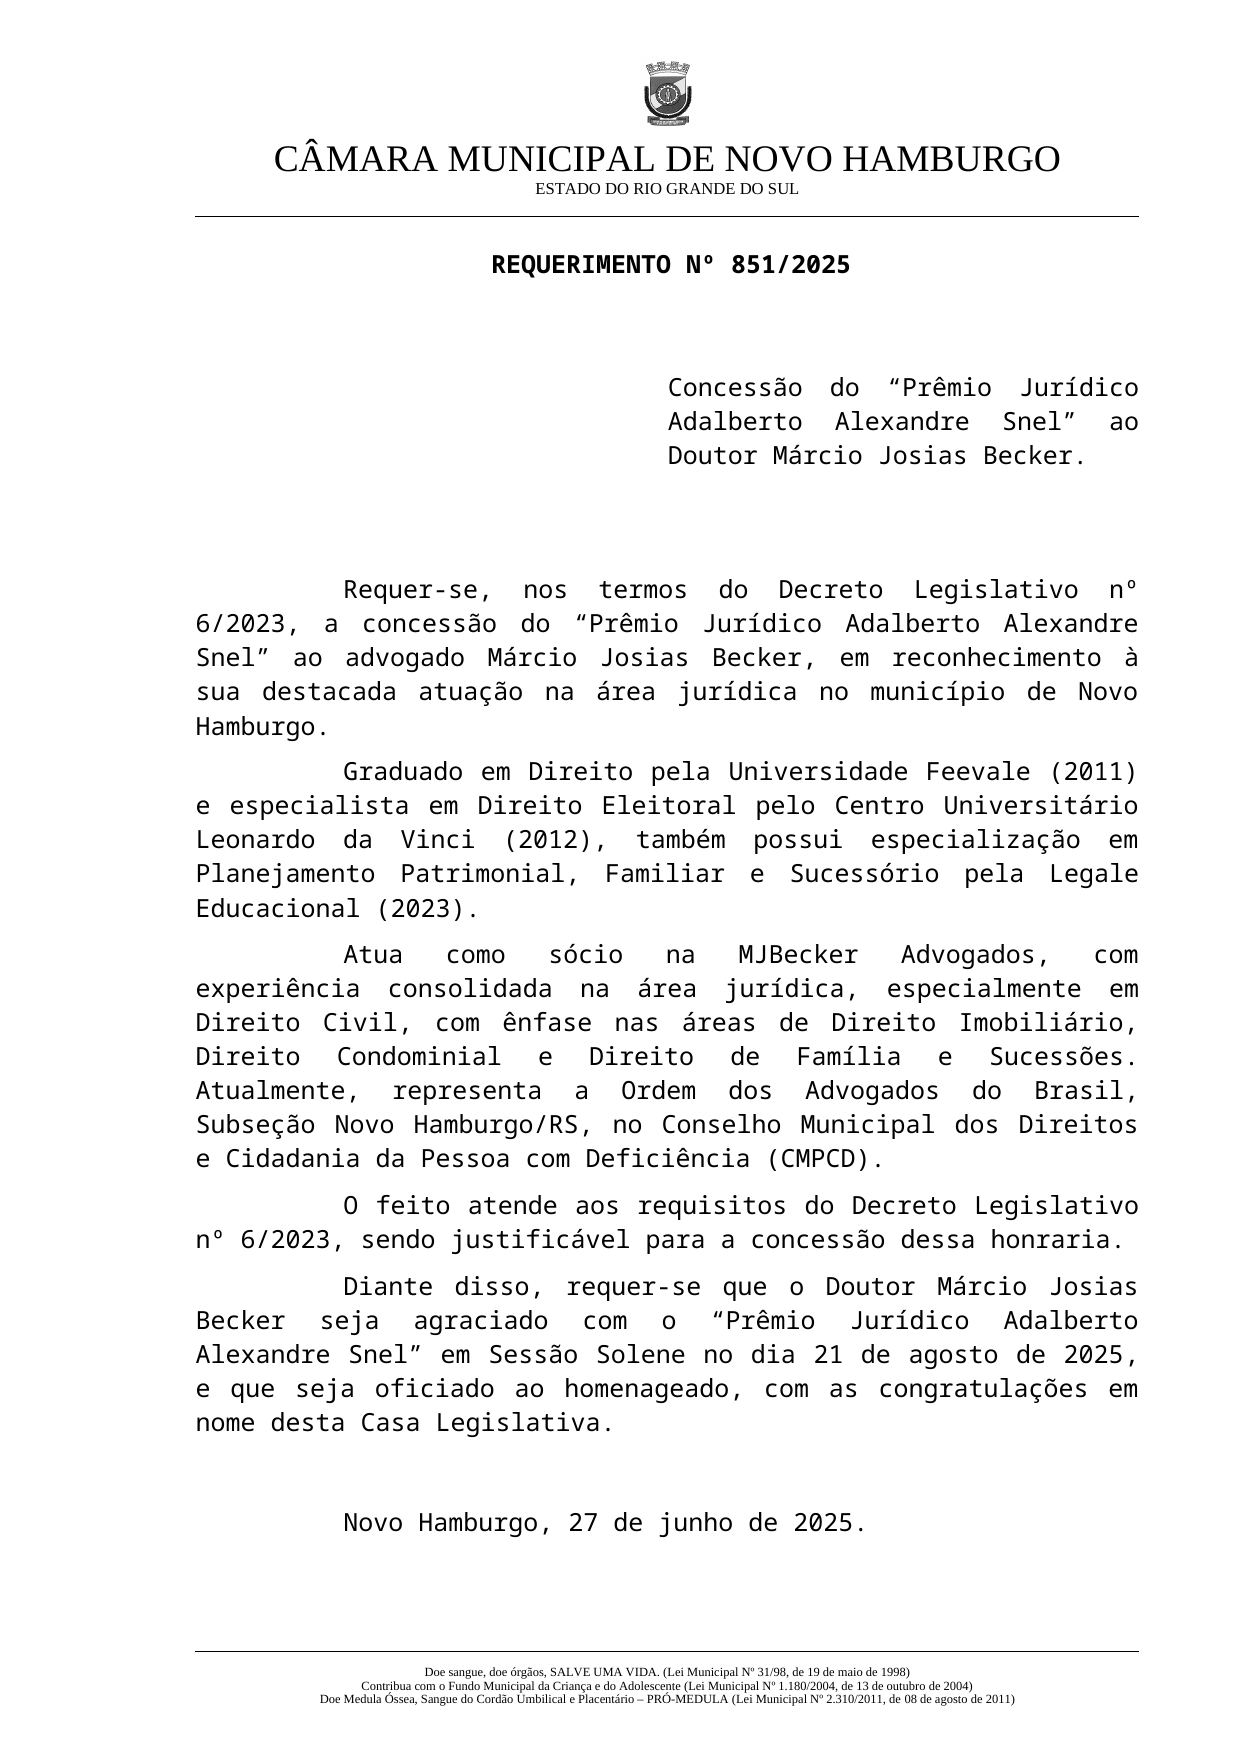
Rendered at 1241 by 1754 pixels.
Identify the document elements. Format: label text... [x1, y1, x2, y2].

text REQUERIMENTO Nº 851/2025 [195, 247, 1139, 281]
text Diante disso, requer-se que o Doutor Márcio Josias Becker seja agraciado com o “Prêmio Jurídico Adalberto Alexandre Snel” em Sessão Solene no dia 21 de agosto de 2025, e que seja oficiado ao homenageado, com as congratulações em nome desta Casa Legislativa. [195, 1268, 1139, 1439]
text Concessão do “Prêmio Jurídico Adalberto Alexandre Snel” ao Doutor Márcio Josias Becker. [668, 369, 1139, 472]
text O feito atende aos requisitos do Decreto Legislativo nº 6/2023, sendo justificável para a concessão dessa honraria. [195, 1188, 1139, 1256]
text Requer-se, nos termos do Decreto Legislativo nº 6/2023, a concessão do “Prêmio Jurídico Adalberto Alexandre Snel” ao advogado Márcio Josias Becker, em reconhecimento à sua destacada atuação na área jurídica no município de Novo Hamburgo. [195, 572, 1139, 742]
text Graduado em Direito pela Universidade Feevale (2011) e especialista em Direito Eleitoral pelo Centro Universitário Leonardo da Vinci (2012), também possui especialização em Planejamento Patrimonial, Familiar e Sucessório pela Legale Educacional (2023). [195, 754, 1139, 924]
text Atua como sócio na MJBecker Advogados, com experiência consolidada na área jurídica, especialmente em Direito Civil, com ênfase nas áreas de Direito Imobiliário, Direito Condominial e Direito de Família e Sucessões. Atualmente, representa a Ordem dos Advogados do Brasil, Subseção Novo Hamburgo/RS, no Conselho Municipal dos Direitos e Cidadania da Pessoa com Deficiência (CMPCD). [195, 937, 1139, 1175]
text Novo Hamburgo, 27 de junho de 2025. [195, 1504, 1139, 1539]
